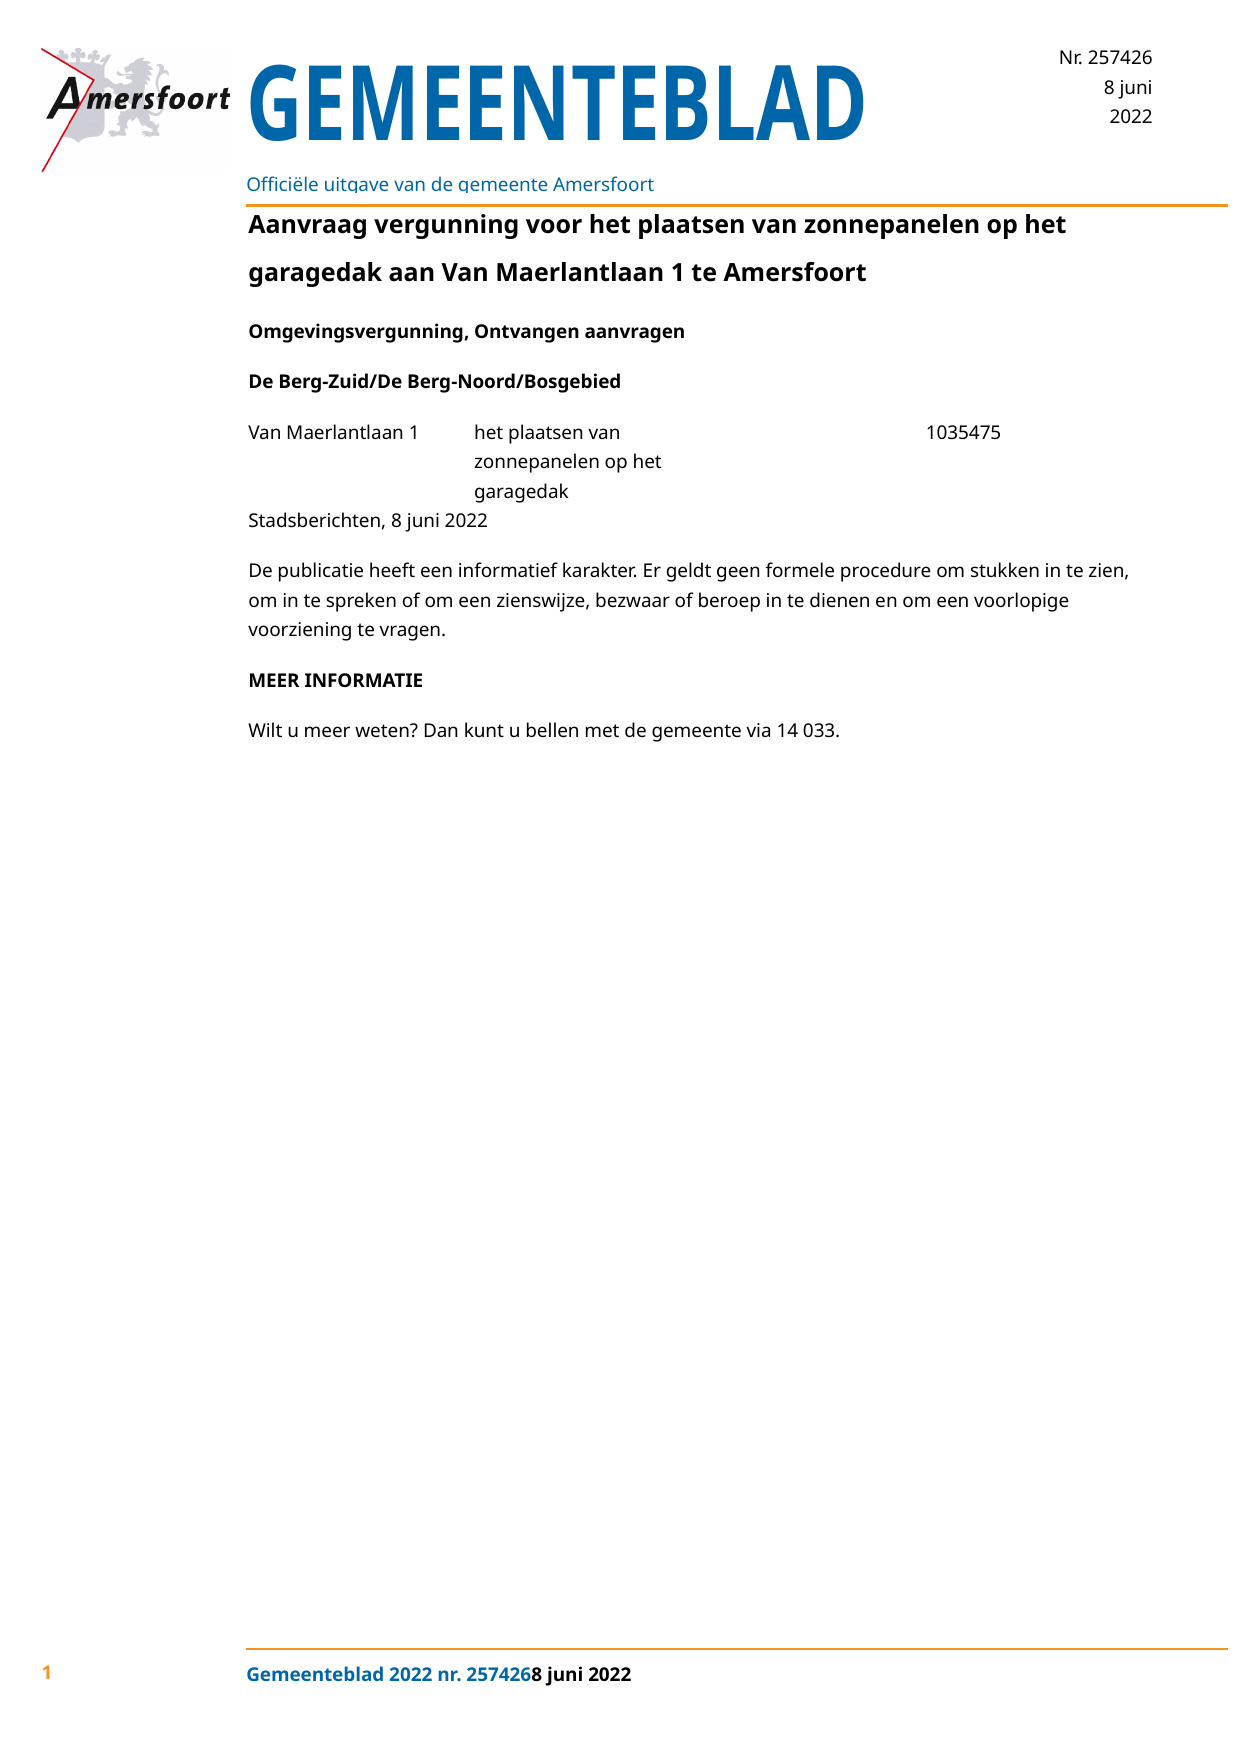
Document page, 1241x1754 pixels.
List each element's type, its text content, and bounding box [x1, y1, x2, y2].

text Omgevingsvergunning, Ontvangen aanvragen [248, 318, 1152, 344]
text Aanvraag vergunning voor het plaatsen van zonnepanelen op het garagedak aan Van Maerlantlaan 1 te Amersfoort [248, 207, 1152, 288]
table_header het plaatsen van zonnepanelen op het garagedak [474, 419, 700, 504]
text De publicatie heeft een informatief karakter. Er geldt geen formele procedure om stukken in te zien, om in te spreken of om een zienswijze, bezwaar of beroep in te dienen en om een voorlopige voorziening te vragen. [248, 557, 1152, 642]
table_header [700, 419, 926, 504]
table_header Van Maerlantlaan 1 [248, 419, 474, 504]
table_header 1035475 [926, 419, 1152, 504]
text MEER INFORMATIE [248, 667, 1152, 693]
text Stadsberichten, 8 juni 2022 [248, 507, 1152, 533]
text De Berg-Zuid/De Berg-Noord/Bosgebied [248, 368, 1152, 394]
picture [41, 47, 231, 172]
text Wilt u meer weten? Dan kunt u bellen met de gemeente via 14 033. [248, 717, 1152, 743]
